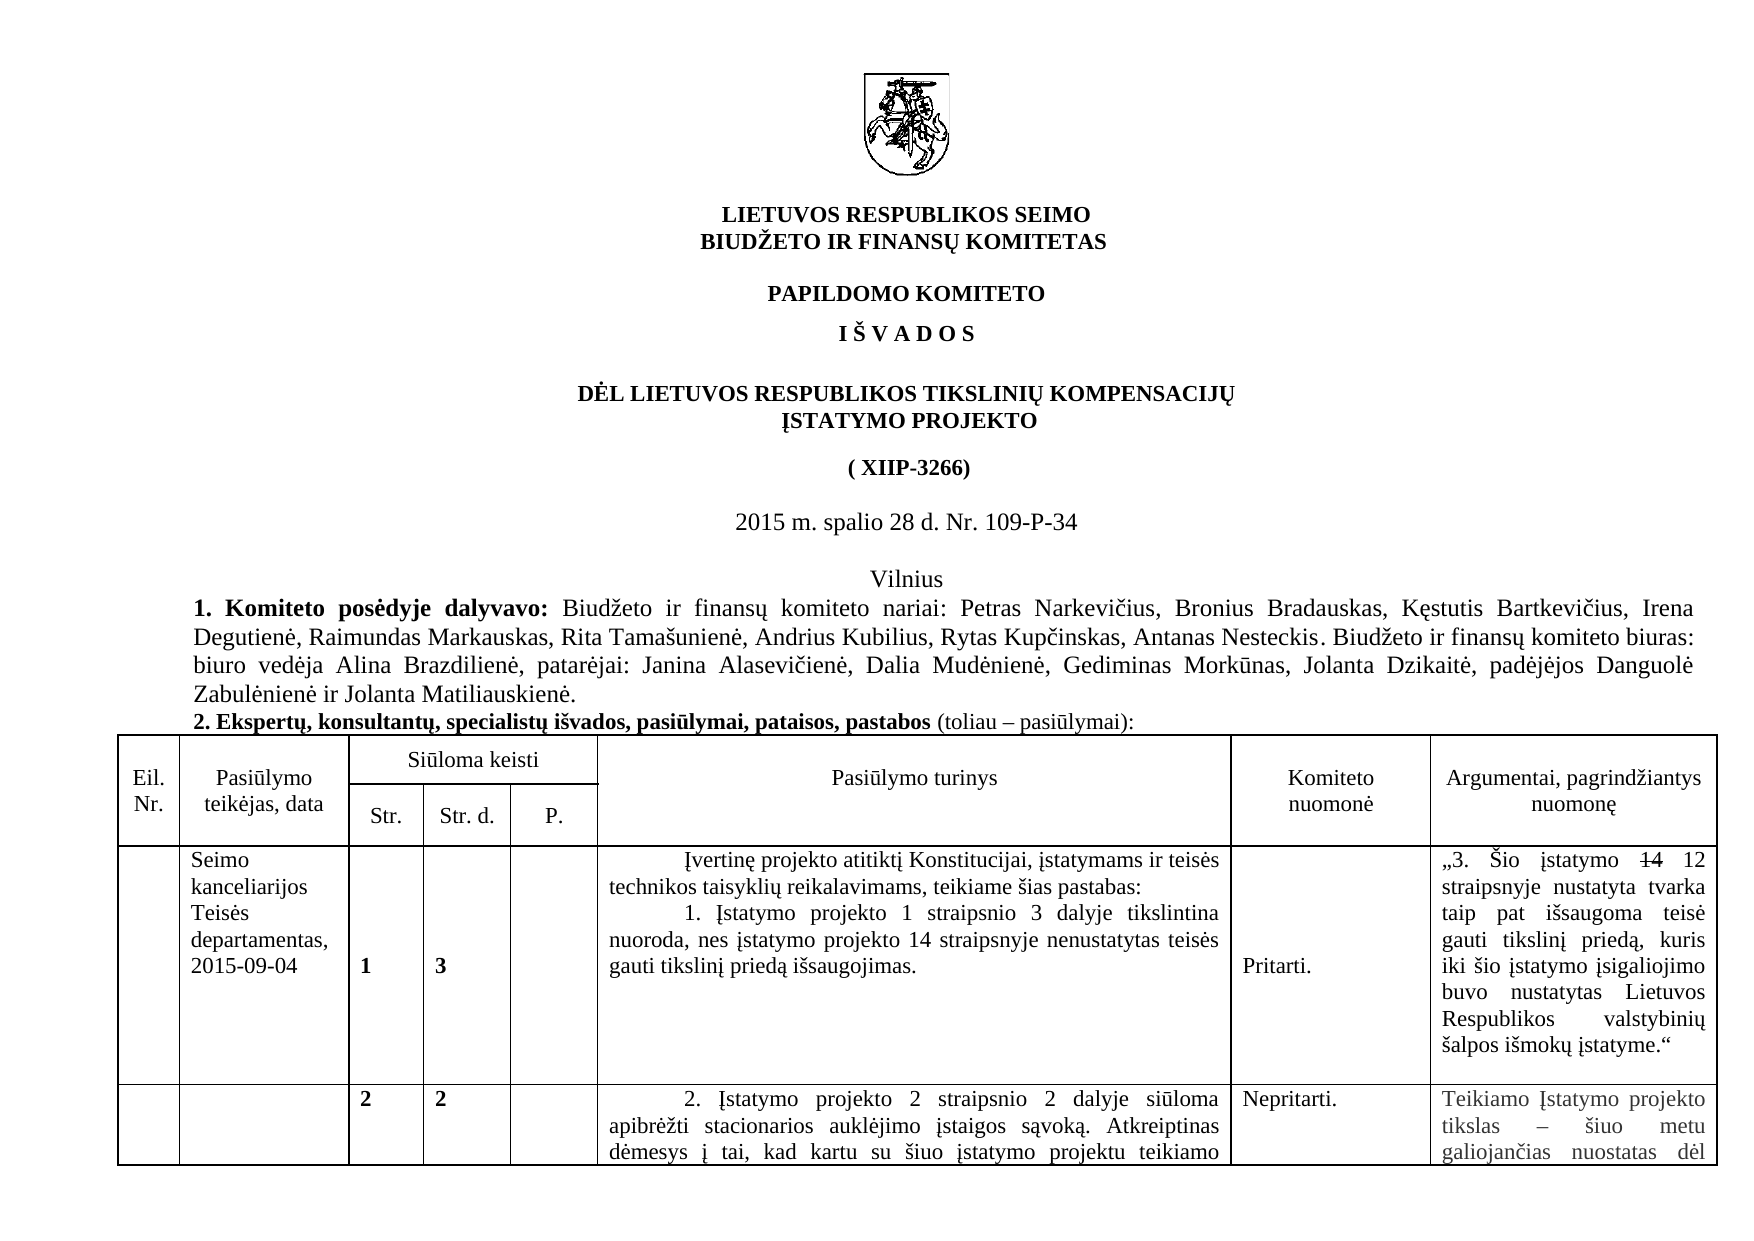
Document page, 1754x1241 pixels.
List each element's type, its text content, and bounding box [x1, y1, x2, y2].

table_cell 2 [350, 1085, 423, 1164]
subtitle 1. Komiteto posėdyje dalyvavo: Biudžeto ir finansų komiteto nariai: Petras Narkevičius, Bronius Bradauskas, Kęstutis Bartkevičius, Irena Degutienė, Raimundas Markauskas, Rita Tamašunienė, Andrius Kubilius, Rytas Kupčinskas, Antanas Nesteckis. Biudžeto ir finansų komiteto biuras: biuro vedėja Alina Brazdilienė, patarėjai: Janina Alasevičienė, Dalia Mudėnienė, Gediminas Morkūnas, Jolanta Dzikaitė, padėjėjos Danguolė Zabulėnienė ir Jolanta Matiliauskienė. [193, 593, 1694, 708]
text 2015 m. spalio 28 d. Nr. 109-P-34 [118, 507, 1694, 535]
table_cell Nepritarti. [1232, 1085, 1430, 1164]
text 2. Ekspertų, konsultantų, specialistų išvados, pasiūlymai, pataisos, pastabos (toliau – pasiūlymai): [118, 708, 1694, 734]
text Vilnius [118, 564, 1694, 593]
table_cell P. [511, 785, 597, 845]
table_cell [180, 1085, 348, 1164]
table_header Komiteto nuomonė [1232, 736, 1430, 845]
text DĖL LIETUVOS RESPUBLIKOS TIKSLINIŲ KOMPENSACIJŲ [118, 380, 1694, 407]
table_cell 3 [424, 847, 510, 1084]
table_header Eil. Nr. [119, 736, 179, 845]
text ( XIIP-3266) [118, 454, 1694, 480]
table_cell Pritarti. [1232, 847, 1430, 1084]
table_cell [511, 847, 597, 1084]
table_cell Teikiamo Įstatymo projekto tikslas – šiuo metu galiojančias nuostatas dėl [1431, 1085, 1716, 1164]
table_cell 2 [424, 1085, 510, 1164]
subtitle PAPILDOMO KOMITETO [118, 281, 1694, 307]
table_cell [119, 847, 179, 1084]
table_cell „3. Šio įstatymo 14 12 straipsnyje nustatyta tvarka taip pat išsaugoma teisė gauti tikslinį priedą, kuris iki šio įstatymo įsigaliojimo buvo nustatytas Lietuvos Respublikos valstybinių šalpos išmokų įstatyme.“ [1431, 847, 1716, 1084]
subtitle I Š V A D O S [118, 320, 1694, 346]
table_cell Įvertinę projekto atitiktį Konstitucijai, įstatymams ir teisės technikos taisyklių reikalavimams, teikiame šias pastabas: 1. Įstatymo projekto 1 straipsnio 3 dalyje tikslintina nuoroda, nes įstatymo projekto 14 straipsnyje nenustatytas teisės gauti tikslinį priedą išsaugojimas. [598, 847, 1230, 1084]
table_cell Seimo kanceliarijos Teisės departamentas, 2015-09-04 [180, 847, 348, 1084]
text BIUDŽETO ir FINANSŲ komitetas [118, 228, 1694, 254]
text LIETUVOS RESPUBLIKOS SEIMO [118, 201, 1694, 228]
table_header Siūloma keisti [350, 736, 597, 783]
text ĮSTATYMO PROJEKTO [118, 407, 1694, 433]
table_cell 1 [350, 847, 423, 1084]
table_header Pasiūlymo turinys [598, 736, 1230, 845]
table_cell 2. Įstatymo projekto 2 straipsnio 2 dalyje siūloma apibrėžti stacionarios auklėjimo įstaigos sąvoką. Atkreiptinas dėmesys į tai, kad kartu su šiuo įstatymo projektu teikiamo [598, 1085, 1230, 1164]
table_header Pasiūlymo teikėjas, data [180, 736, 348, 845]
table_cell Str. d. [424, 785, 510, 845]
table_cell [511, 1085, 597, 1164]
table_header Argumentai, pagrindžiantys nuomonę [1431, 736, 1716, 845]
table_cell Str. [350, 785, 423, 845]
table_cell [119, 1085, 179, 1164]
